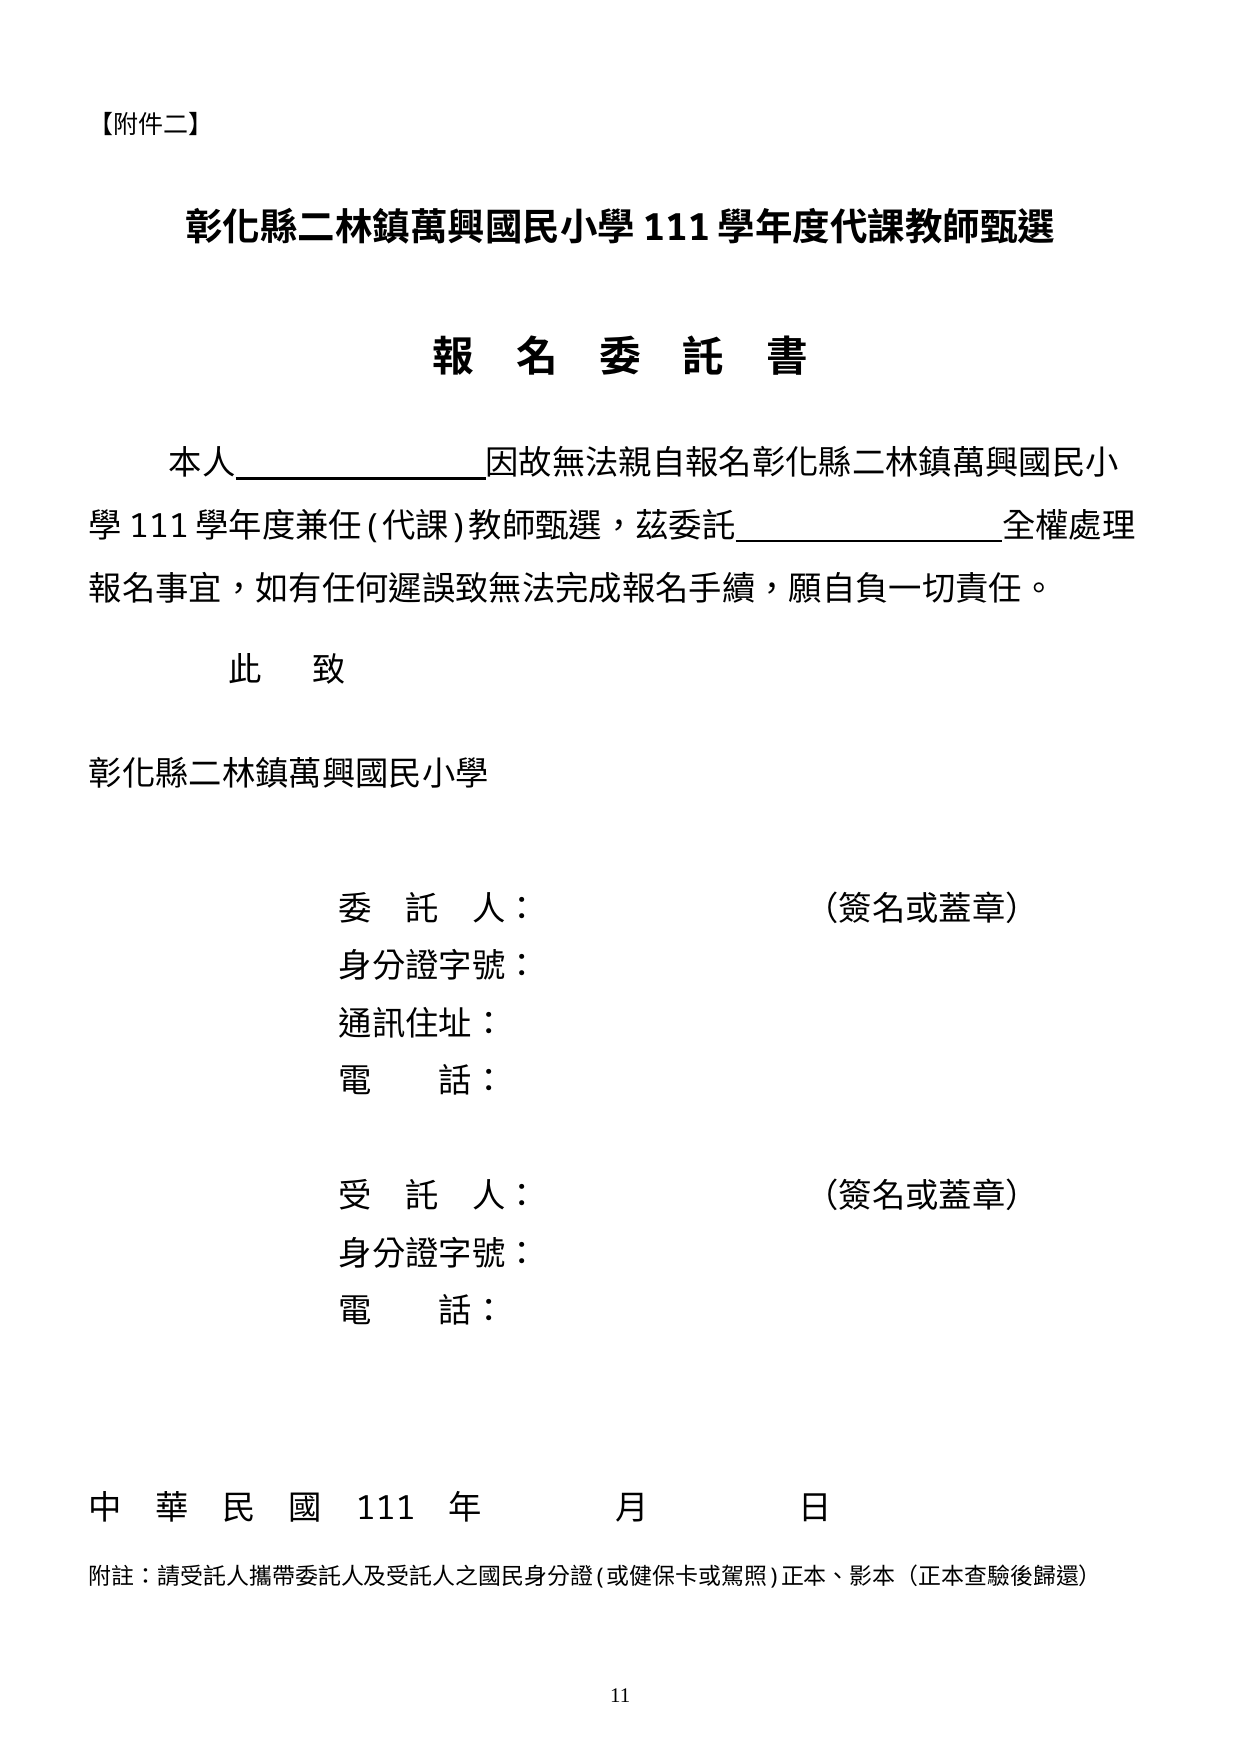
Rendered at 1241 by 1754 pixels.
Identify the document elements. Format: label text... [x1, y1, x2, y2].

text 委 託 人： （簽名或蓋章） [339, 880, 1152, 930]
text 電 話： [339, 1053, 1152, 1103]
text 此 致 [89, 654, 1152, 688]
text 中 華 民 國 111 年 月 日 [89, 1493, 1152, 1526]
text 通訊住址： [339, 995, 1152, 1045]
text 彰化縣二林鎮萬興國民小學111學年度代課教師甄選 [89, 182, 1152, 244]
text 身分證字號： [339, 1225, 1152, 1275]
text 電 話： [339, 1283, 1152, 1333]
text 附註：請受託人攜帶委託人及受託人之國民身分證(或健保卡或駕照)正本、影本（正本查驗後歸還） [89, 1557, 1152, 1591]
text 【附件二】 [89, 104, 1152, 141]
text 受 託 人： （簽名或蓋章） [339, 1168, 1152, 1218]
text 本人 因故無法親自報名彰化縣二林鎮萬興國民小學111學年度兼任(代課)教師甄選，茲委託 全權處理報名事宜，如有任何遲誤致無法完成報名手續，願自負一切責任。 [89, 419, 1152, 606]
text 報 名 委 託 書 [89, 344, 1152, 378]
text 身分證字號： [339, 938, 1152, 988]
text 彰化縣二林鎮萬興國民小學 [89, 729, 1152, 791]
